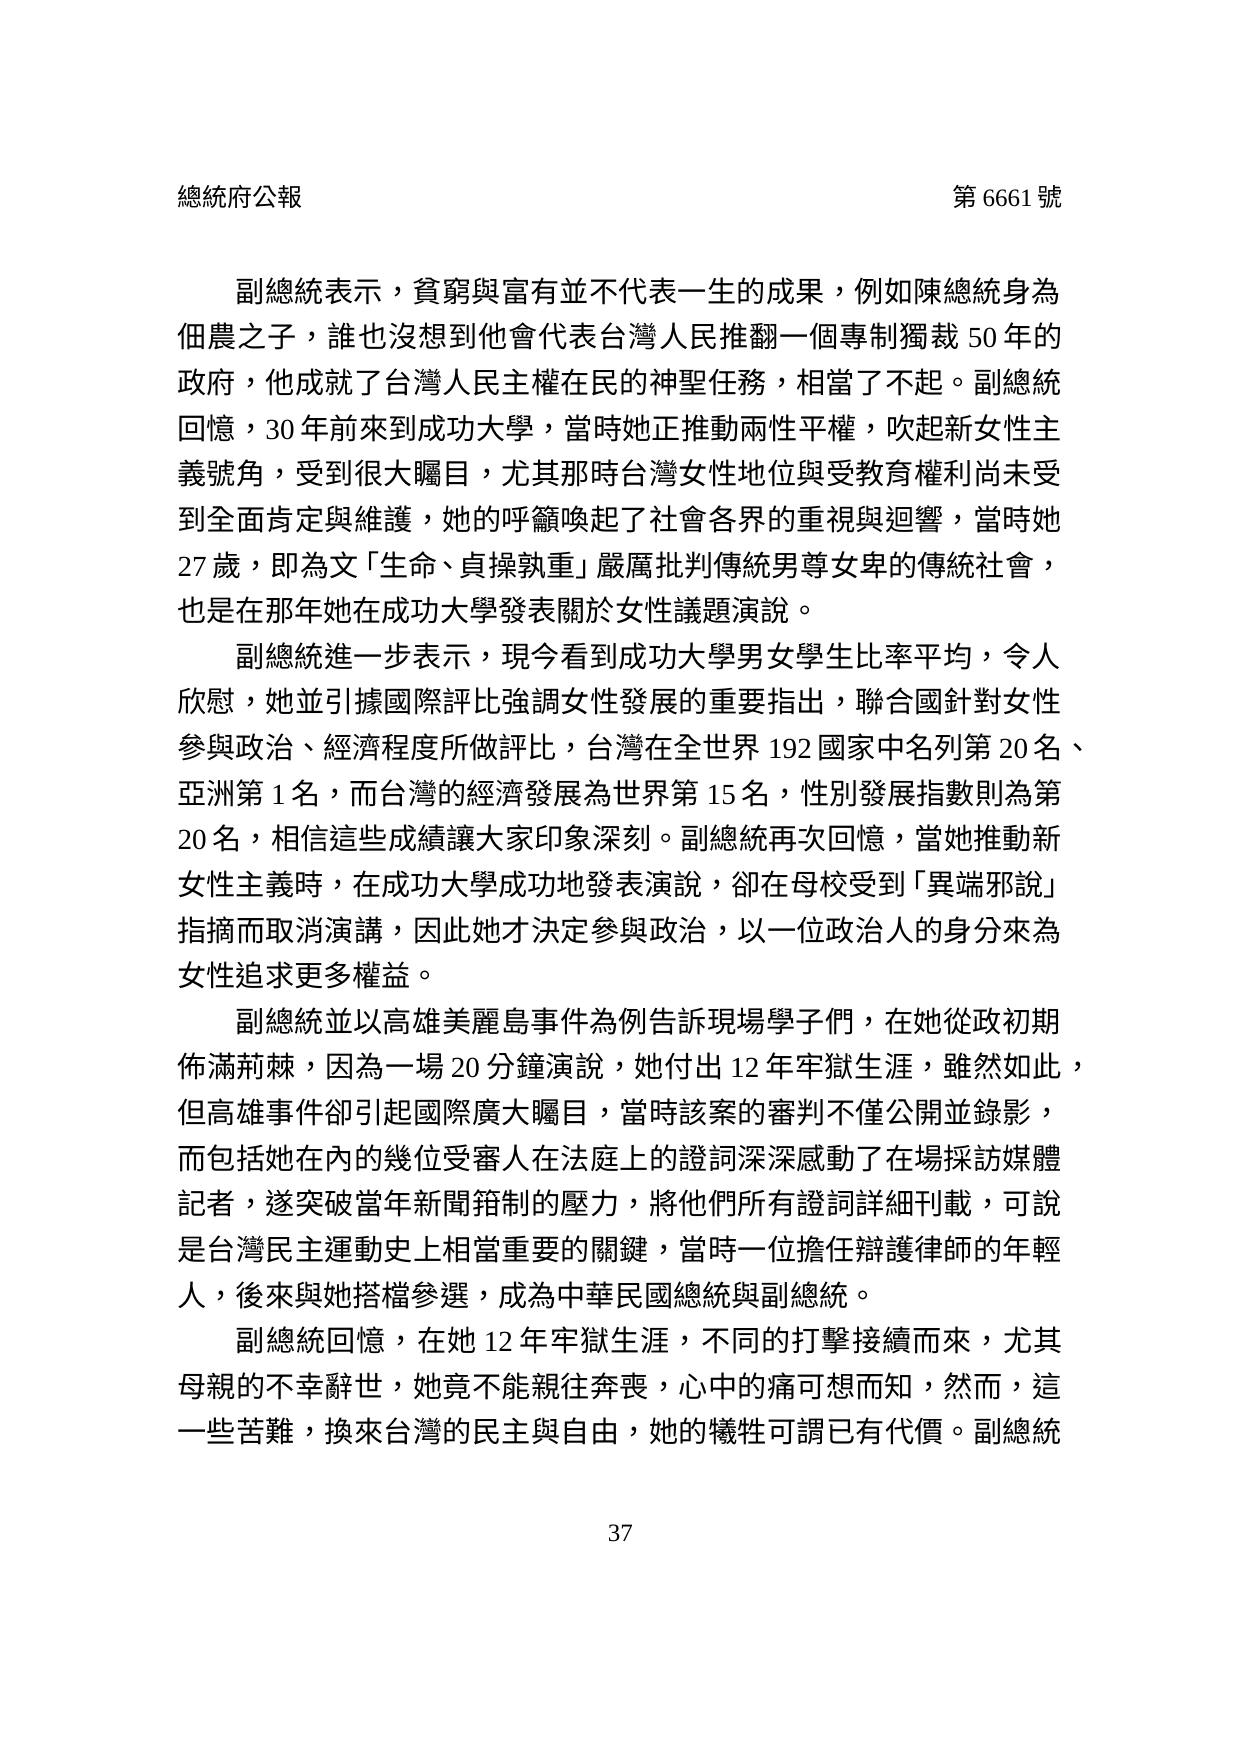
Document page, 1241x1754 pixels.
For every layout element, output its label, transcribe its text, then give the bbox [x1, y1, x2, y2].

text 副總統表示，貧窮與富有並不代表一生的成果，例如陳總統身為佃農之子，誰也沒想到他會代表台灣人民推翻一個專制獨裁50年的政府，他成就了台灣人民主權在民的神聖任務，相當了不起。副總統回憶，30年前來到成功大學，當時她正推動兩性平權，吹起新女性主義號角，受到很大矚目，尤其那時台灣女性地位與受教育權利尚未受到全面肯定與維護，她的呼籲喚起了社會各界的重視與迴響，當時她27歲，即為文「生命、貞操孰重」嚴厲批判傳統男尊女卑的傳統社會，也是在那年她在成功大學發表關於女性議題演說。 [177, 266, 1063, 631]
text 副總統回憶，在她12年牢獄生涯，不同的打擊接續而來，尤其母親的不幸辭世，她竟不能親往奔喪，心中的痛可想而知，然而，這一些苦難，換來台灣的民主與自由，她的犧牲可謂已有代價。副總統 [177, 1315, 1063, 1452]
text 副總統進一步表示，現今看到成功大學男女學生比率平均，令人欣慰，她並引據國際評比強調女性發展的重要指出，聯合國針對女性參與政治、經濟程度所做評比，台灣在全世界192國家中名列第20名、亞洲第1名，而台灣的經濟發展為世界第15名，性別發展指數則為第20名，相信這些成績讓大家印象深刻。副總統再次回憶，當她推動新女性主義時，在成功大學成功地發表演說，卻在母校受到「異端邪說」指摘而取消演講，因此她才決定參與政治，以一位政治人的身分來為女性追求更多權益。 [177, 631, 1063, 996]
text 副總統並以高雄美麗島事件為例告訴現場學子們，在她從政初期，佈滿荊棘，因為一場20分鐘演說，她付出12年牢獄生涯，雖然如此，但高雄事件卻引起國際廣大矚目，當時該案的審判不僅公開並錄影，而包括她在內的幾位受審人在法庭上的證詞深深感動了在場採訪媒體記者，遂突破當年新聞箝制的壓力，將他們所有證詞詳細刊載，可說是台灣民主運動史上相當重要的關鍵，當時一位擔任辯護律師的年輕人，後來與她搭檔參選，成為中華民國總統與副總統。 [177, 996, 1063, 1315]
